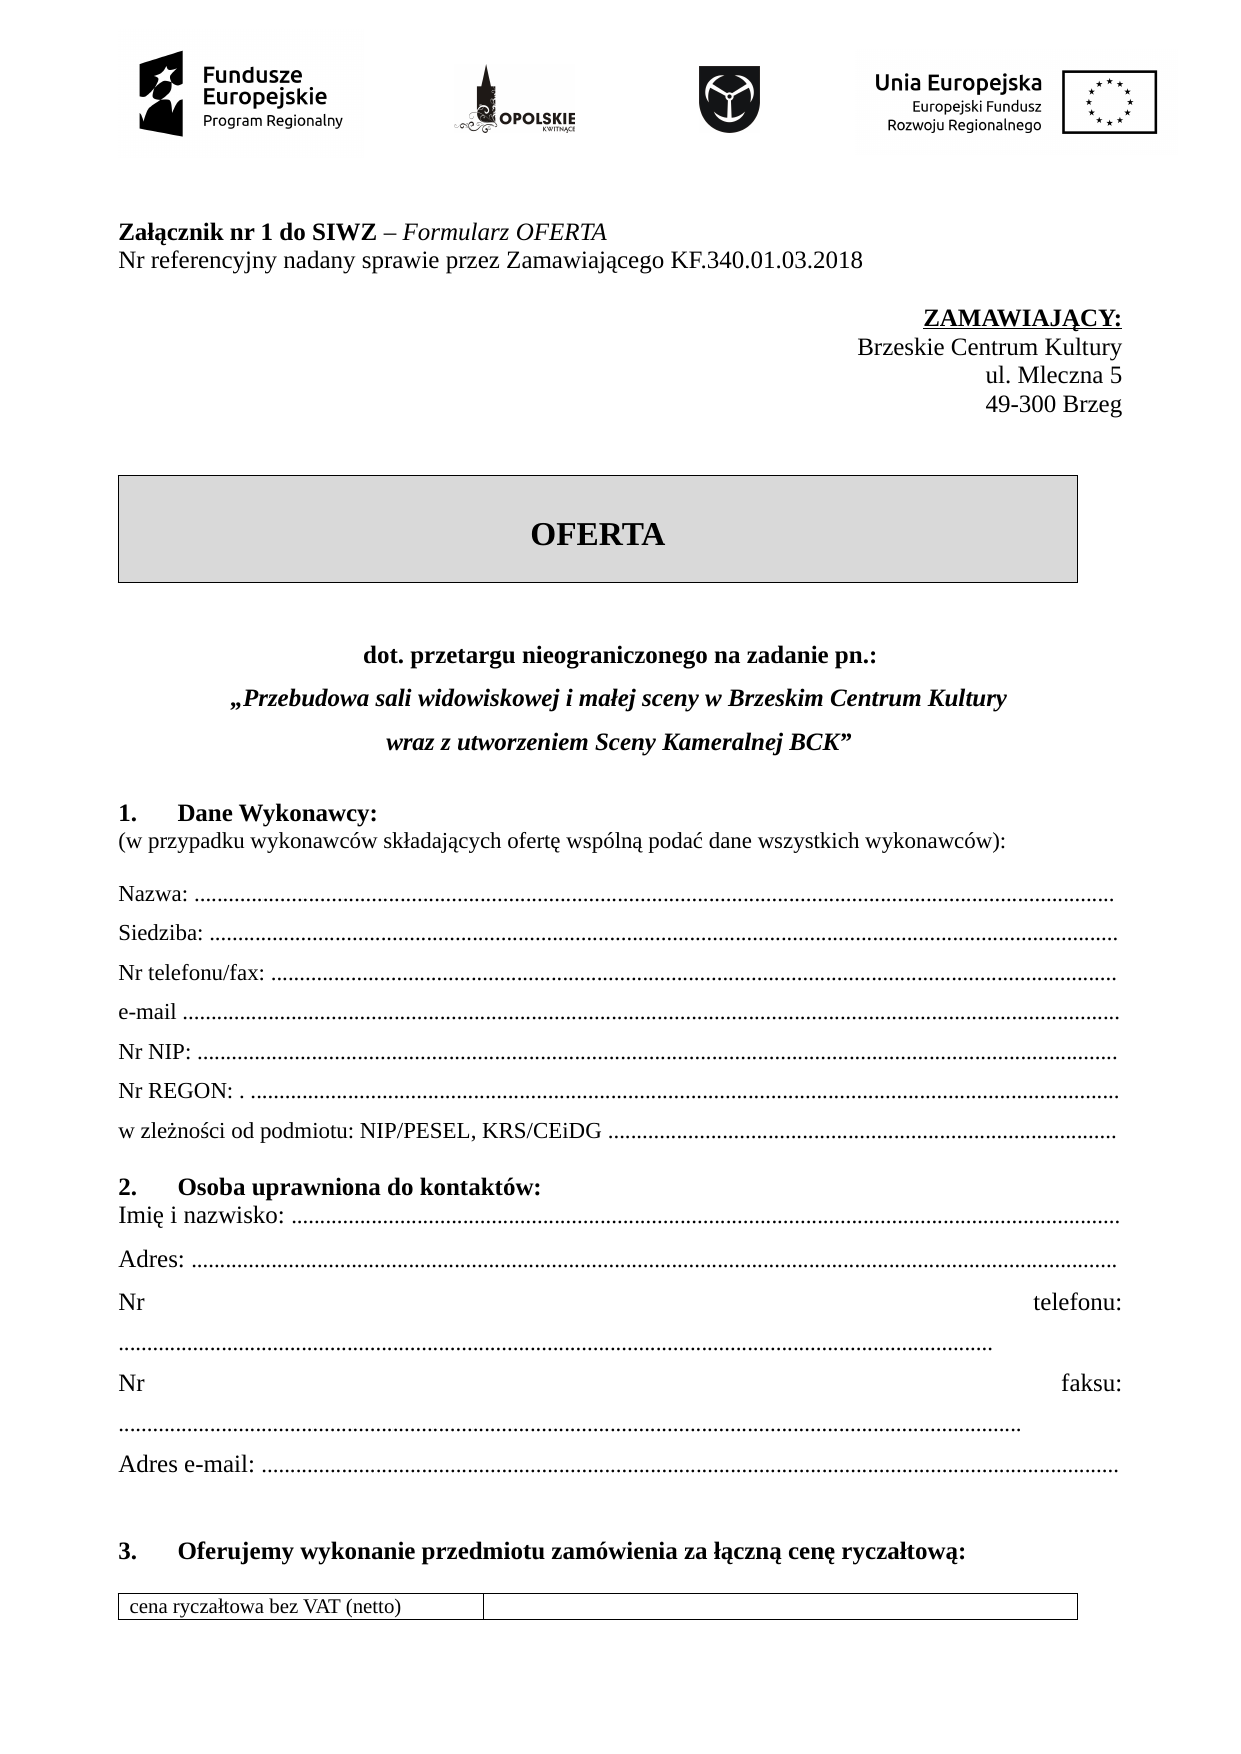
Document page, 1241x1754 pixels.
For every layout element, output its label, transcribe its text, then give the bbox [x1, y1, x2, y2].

table_header [484, 1594, 1077, 1618]
text wraz z utworzeniem Sceny Kameralnej BCK” [118, 727, 1122, 755]
table_header cena ryczałtowa bez VAT (netto) [119, 1594, 483, 1618]
text Nr telefonu/fax: .................................................................................................................................................... [118, 959, 1122, 985]
text 49-300 Brzeg [118, 389, 1122, 418]
text Brzeskie Centrum Kultury [118, 332, 1122, 360]
text Imię i nazwisko: ................................................................................................................................................. [118, 1201, 1122, 1229]
list Osoba uprawniona do kontaktów: [118, 1172, 1122, 1201]
text dot. przetargu nieograniczonego na zadanie pn.: [118, 640, 1122, 669]
text e-mail .................................................................................................................................................................... [118, 998, 1122, 1025]
text Adres e-mail: ...................................................................................................................................................... [118, 1449, 1122, 1478]
text Nr referencyjny nadany sprawie przez Zamawiającego KF.340.01.03.2018 [118, 245, 1122, 274]
text Nr faksu: .............................................................................................................................................................. [118, 1368, 1122, 1436]
text Siedziba: ............................................................................................................................................................... [118, 919, 1122, 946]
text ZAMAWIAJĄCY: [118, 303, 1122, 332]
text Nr REGON: . ........................................................................................................................................................ [118, 1077, 1122, 1104]
text Nr telefonu: ......................................................................................................................................................... [118, 1287, 1122, 1355]
text (w przypadku wykonawców składających ofertę wspólną podać dane wszystkich wykonawców): [118, 827, 1122, 853]
text ul. Mleczna 5 [118, 360, 1122, 389]
text w zleżności od podmiotu: NIP/PESEL, KRS/CEiDG ......................................................................................... [118, 1117, 1122, 1143]
text „Przebudowa sali widowiskowej i małej sceny w Brzeskim Centrum Kultury [118, 683, 1122, 712]
text Nr NIP: ................................................................................................................................................................. [118, 1038, 1122, 1064]
text Adres: .................................................................................................................................................................. [118, 1244, 1122, 1272]
text Załącznik nr 1 do SIWZ – Formularz OFERTA [118, 217, 1122, 245]
table_header OFERTA [119, 476, 1077, 582]
list Oferujemy wykonanie przedmiotu zamówienia za łączną cenę ryczałtową: [118, 1536, 1122, 1564]
text Nazwa: ................................................................................................................................................................. [118, 880, 1122, 906]
list Dane Wykonawcy: [118, 798, 1122, 827]
